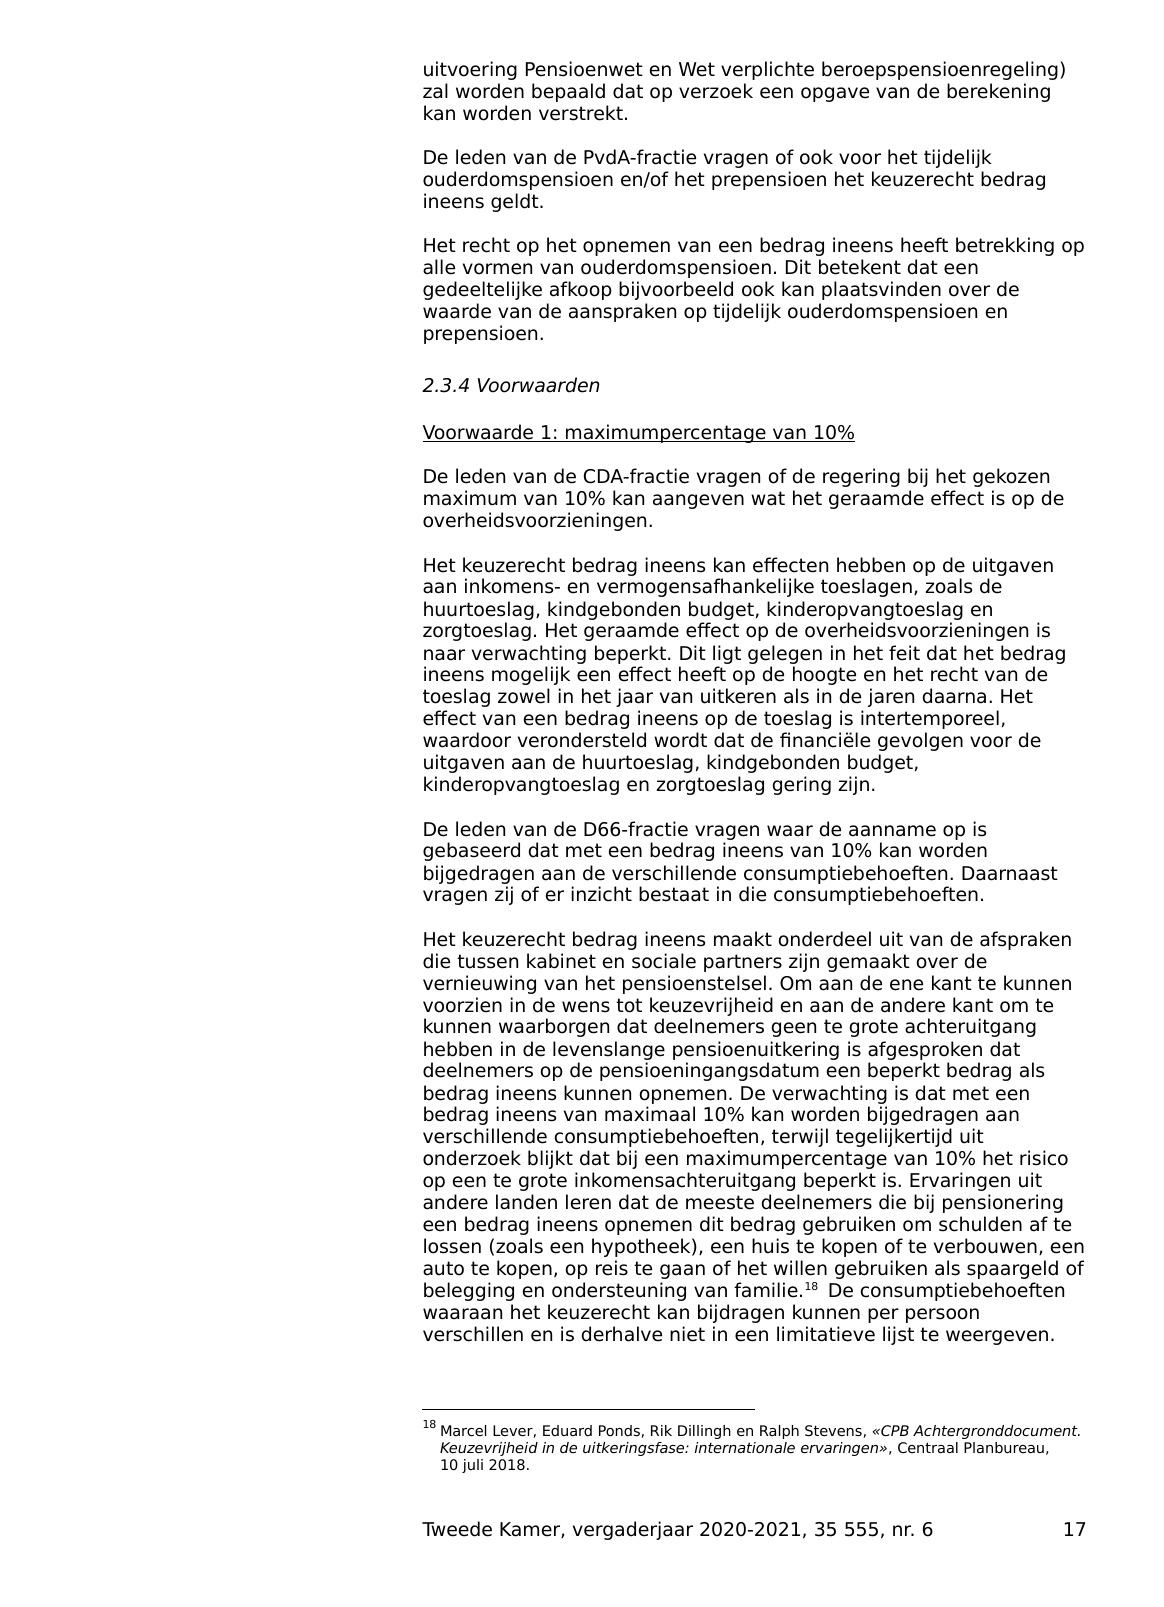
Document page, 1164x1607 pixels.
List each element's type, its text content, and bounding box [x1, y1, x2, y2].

text De leden van de PvdA-fractie vragen of ook voor het tijdelijk ouderdomspensioen en/of het prepensioen het keuzerecht bedrag ineens geldt. [422, 147, 1087, 213]
text De leden van de D66-fractie vragen waar de aanname op is gebaseerd dat met een bedrag ineens van 10% kan worden bijgedragen aan de verschillende consumptiebehoeften. Daarnaast vragen zij of er inzicht bestaat in die consumptiebehoeften. [422, 818, 1087, 906]
text Marcel Lever, Eduard Ponds, Rik Dillingh en Ralph Stevens, «CPB Achtergronddocument. Keuzevrijheid in de uitkeringsfase: internationale ervaringen», Centraal Planbureau, 10 juli 2018. [422, 1418, 1087, 1474]
text Het recht op het opnemen van een bedrag ineens heeft betrekking op alle vormen van ouderdomspensioen. Dit betekent dat een gedeeltelijke afkoop bijvoorbeeld ook kan plaatsvinden over de waarde van de aanspraken op tijdelijk ouderdomspensioen en prepensioen. [422, 235, 1087, 345]
subtitle Voorwaarde 1: maximumpercentage van 10% [422, 422, 1087, 444]
text Het keuzerecht bedrag ineens kan effecten hebben op de uitgaven aan inkomens- en vermogensafhankelijke toeslagen, zoals de huurtoeslag, kindgebonden budget, kinderopvangtoeslag en zorgtoeslag. Het geraamde effect op de overheidsvoorzieningen is naar verwachting beperkt. Dit ligt gelegen in het feit dat het bedrag ineens mogelijk een effect heeft op de hoogte en het recht van de toeslag zowel in het jaar van uitkeren als in de jaren daarna. Het effect van een bedrag ineens op de toeslag is intertemporeel, waardoor verondersteld wordt dat de financiële gevolgen voor de uitgaven aan de huurtoeslag, kindgebonden budget, kinderopvangtoeslag en zorgtoeslag gering zijn. [422, 554, 1087, 796]
subtitle 2.3.4 Voorwaarden [422, 375, 1087, 397]
text uitvoering Pensioenwet en Wet verplichte beroepspensioenregeling) zal worden bepaald dat op verzoek een opgave van de berekening kan worden verstrekt. [422, 59, 1087, 125]
text De leden van de CDA-fractie vragen of de regering bij het gekozen maximum van 10% kan aangeven wat het geraamde effect is op de overheidsvoorzieningen. [422, 466, 1087, 532]
text Het keuzerecht bedrag ineens maakt onderdeel uit van de afspraken die tussen kabinet en sociale partners zijn gemaakt over de vernieuwing van het pensioenstelsel. Om aan de ene kant te kunnen voorzien in de wens tot keuzevrijheid en aan de andere kant om te kunnen waarborgen dat deelnemers geen te grote achteruitgang hebben in de levenslange pensioenuitkering is afgesproken dat deelnemers op de pensioeningangsdatum een beperkt bedrag als bedrag ineens kunnen opnemen. De verwachting is dat met een bedrag ineens van maximaal 10% kan worden bijgedragen aan verschillende consumptiebehoeften, terwijl tegelijkertijd uit onderzoek blijkt dat bij een maximumpercentage van 10% het risico op een te grote inkomensachteruitgang beperkt is. Ervaringen uit andere landen leren dat de meeste deelnemers die bij pensionering een bedrag ineens opnemen dit bedrag gebruiken om schulden af te lossen (zoals een hypotheek), een huis te kopen of te verbouwen, een auto te kopen, op reis te gaan of het willen gebruiken als spaargeld of belegging en ondersteuning van familie. De consumptiebehoeften waaraan het keuzerecht kan bijdragen kunnen per persoon verschillen en is derhalve niet in een limitatieve lijst te weergeven. [422, 928, 1087, 1346]
